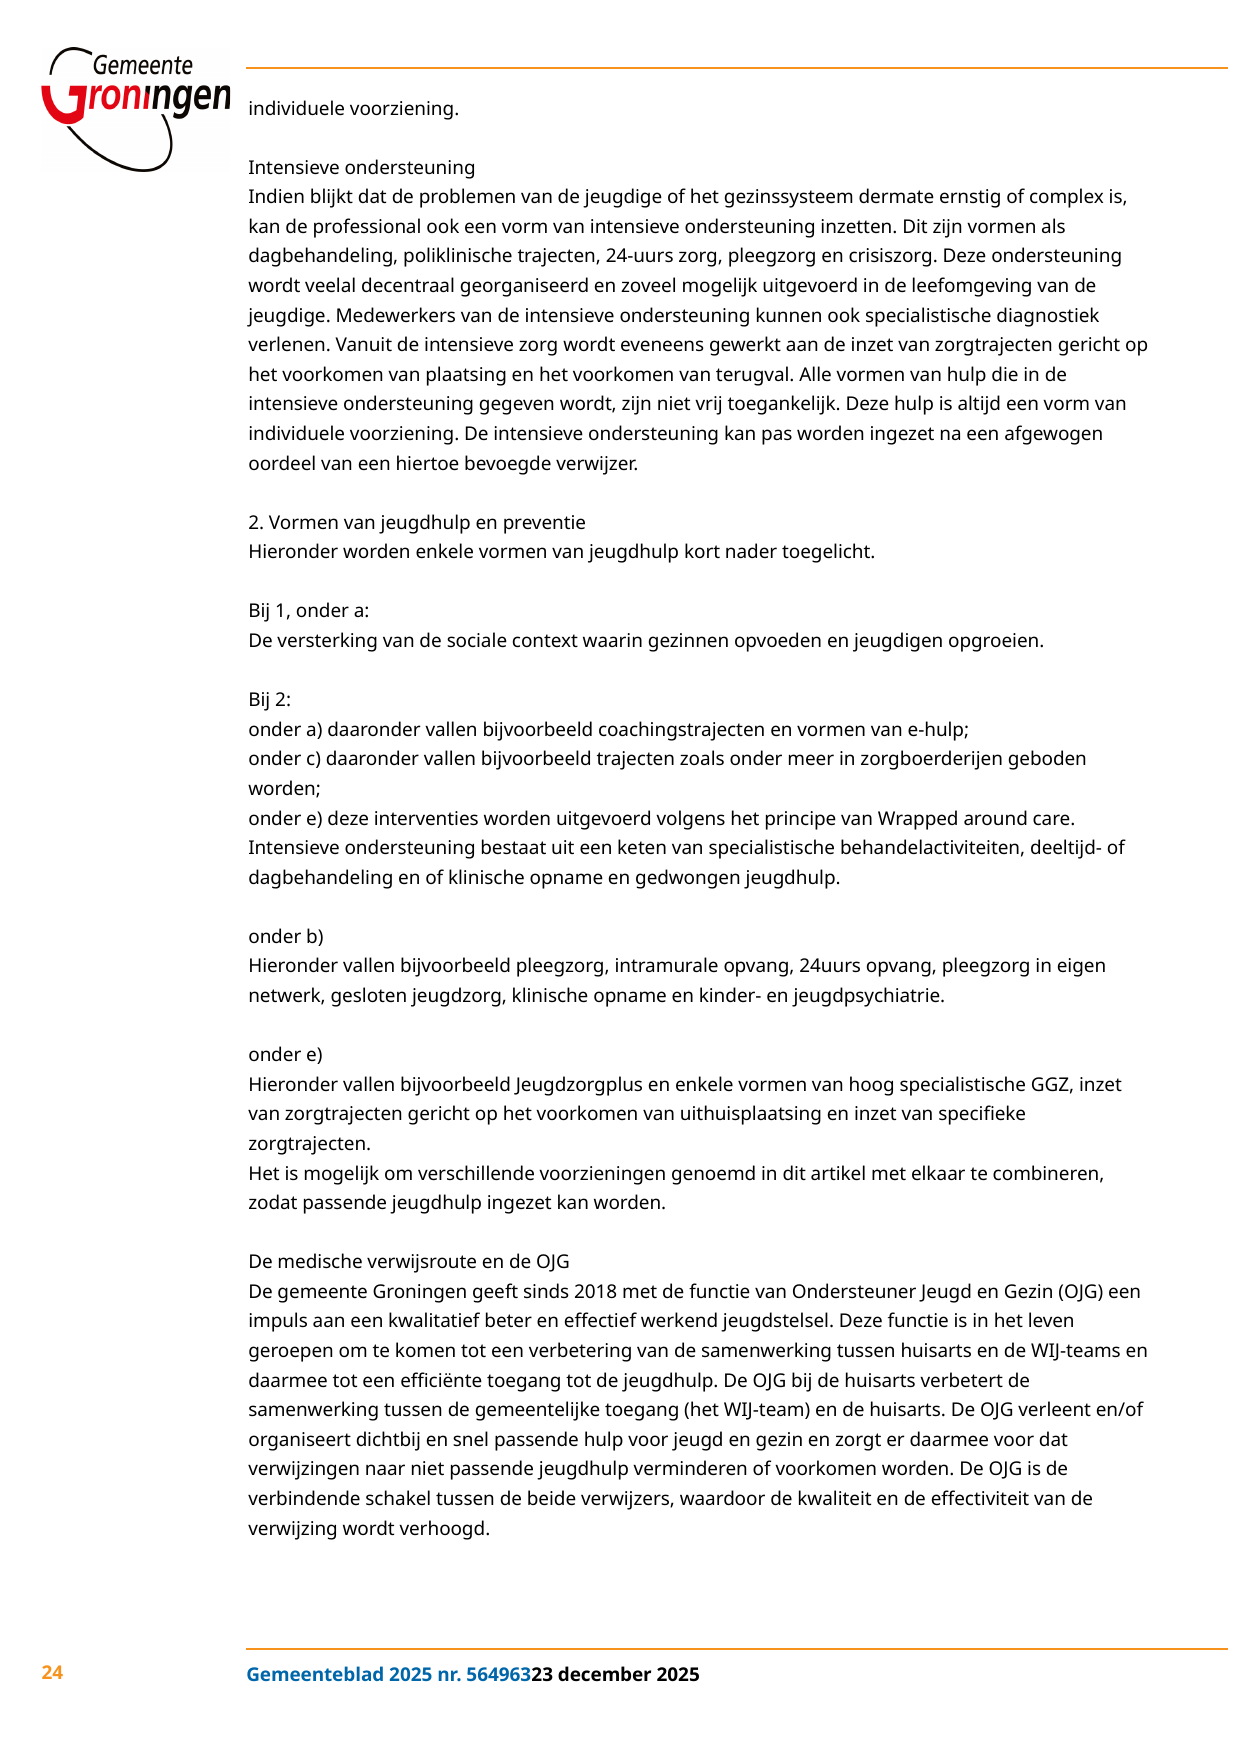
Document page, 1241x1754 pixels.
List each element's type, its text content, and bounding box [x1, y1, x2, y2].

text Hieronder vallen bijvoorbeeld pleegzorg, intramurale opvang, 24uurs opvang, pleegzorg in eigen netwerk, gesloten jeugdzorg, klinische opname en kinder- en jeugdpsychiatrie. [248, 953, 1152, 1008]
text De medische verwijsroute en de OJG [248, 1248, 1152, 1274]
text Intensieve ondersteuning bestaat uit een keten van specialistische behandelactiviteiten, deeltijd- of dagbehandeling en of klinische opname en gedwongen jeugdhulp. [248, 834, 1152, 890]
text Hieronder vallen bijvoorbeeld Jeugdzorgplus en enkele vormen van hoog specialistische GGZ, inzet van zorgtrajecten gericht op het voorkomen van uithuisplaatsing en inzet van specifieke zorgtrajecten. [248, 1071, 1152, 1156]
text Het is mogelijk om verschillende voorzieningen genoemd in dit artikel met elkaar te combineren, zodat passende jeugdhulp ingezet kan worden. [248, 1160, 1152, 1215]
text De versterking van de sociale context waarin gezinnen opvoeden en jeugdigen opgroeien. [248, 627, 1152, 653]
text Bij 2: [248, 686, 1152, 712]
text onder c) daaronder vallen bijvoorbeeld trajecten zoals onder meer in zorgboerderijen geboden worden; [248, 746, 1152, 801]
text Hieronder worden enkele vormen van jeugdhulp kort nader toegelicht. [248, 538, 1152, 564]
text Bij 1, onder a: [248, 598, 1152, 623]
text onder e) deze interventies worden uitgevoerd volgens het principe van Wrapped around care. [248, 805, 1152, 831]
text individuele voorziening. [248, 95, 1152, 121]
text Indien blijkt dat de problemen van de jeugdige of het gezinssysteem dermate ernstig of complex is, kan de professional ook een vorm van intensieve ondersteuning inzetten. Dit zijn vormen als dagbehandeling, poliklinische trajecten, 24-uurs zorg, pleegzorg en crisiszorg. Deze ondersteuning wordt veelal decentraal georganiseerd en zoveel mogelijk uitgevoerd in de leefomgeving van de jeugdige. Medewerkers van de intensieve ondersteuning kunnen ook specialistische diagnostiek verlenen. Vanuit de intensieve zorg wordt eveneens gewerkt aan de inzet van zorgtrajecten gericht op het voorkomen van plaatsing en het voorkomen van terugval. Alle vormen van hulp die in de intensieve ondersteuning gegeven wordt, zijn niet vrij toegankelijk. Deze hulp is altijd een vorm van individuele voorziening. De intensieve ondersteuning kan pas worden ingezet na een afgewogen oordeel van een hiertoe bevoegde verwijzer. [248, 183, 1152, 476]
text onder e) [248, 1041, 1152, 1067]
text 2. Vormen van jeugdhulp en preventie [248, 509, 1152, 535]
text De gemeente Groningen geeft sinds 2018 met de functie van Ondersteuner Jeugd en Gezin (OJG) een impuls aan een kwalitatief beter en effectief werkend jeugdstelsel. Deze functie is in het leven geroepen om te komen tot een verbetering van de samenwerking tussen huisarts en de WIJ-teams en daarmee tot een efficiënte toegang tot de jeugdhulp. De OJG bij de huisarts verbetert de samenwerking tussen de gemeentelijke toegang (het WIJ-team) en de huisarts. De OJG verleent en/of organiseert dichtbij en snel passende hulp voor jeugd en gezin en zorgt er daarmee voor dat verwijzingen naar niet passende jeugdhulp verminderen of voorkomen worden. De OJG is de verbindende schakel tussen de beide verwijzers, waardoor de kwaliteit en de effectiviteit van de verwijzing wordt verhoogd. [248, 1278, 1152, 1541]
text onder a) daaronder vallen bijvoorbeeld coachingstrajecten en vormen van e-hulp; [248, 716, 1152, 742]
text Intensieve ondersteuning [248, 154, 1152, 180]
text onder b) [248, 923, 1152, 949]
picture [41, 47, 231, 172]
